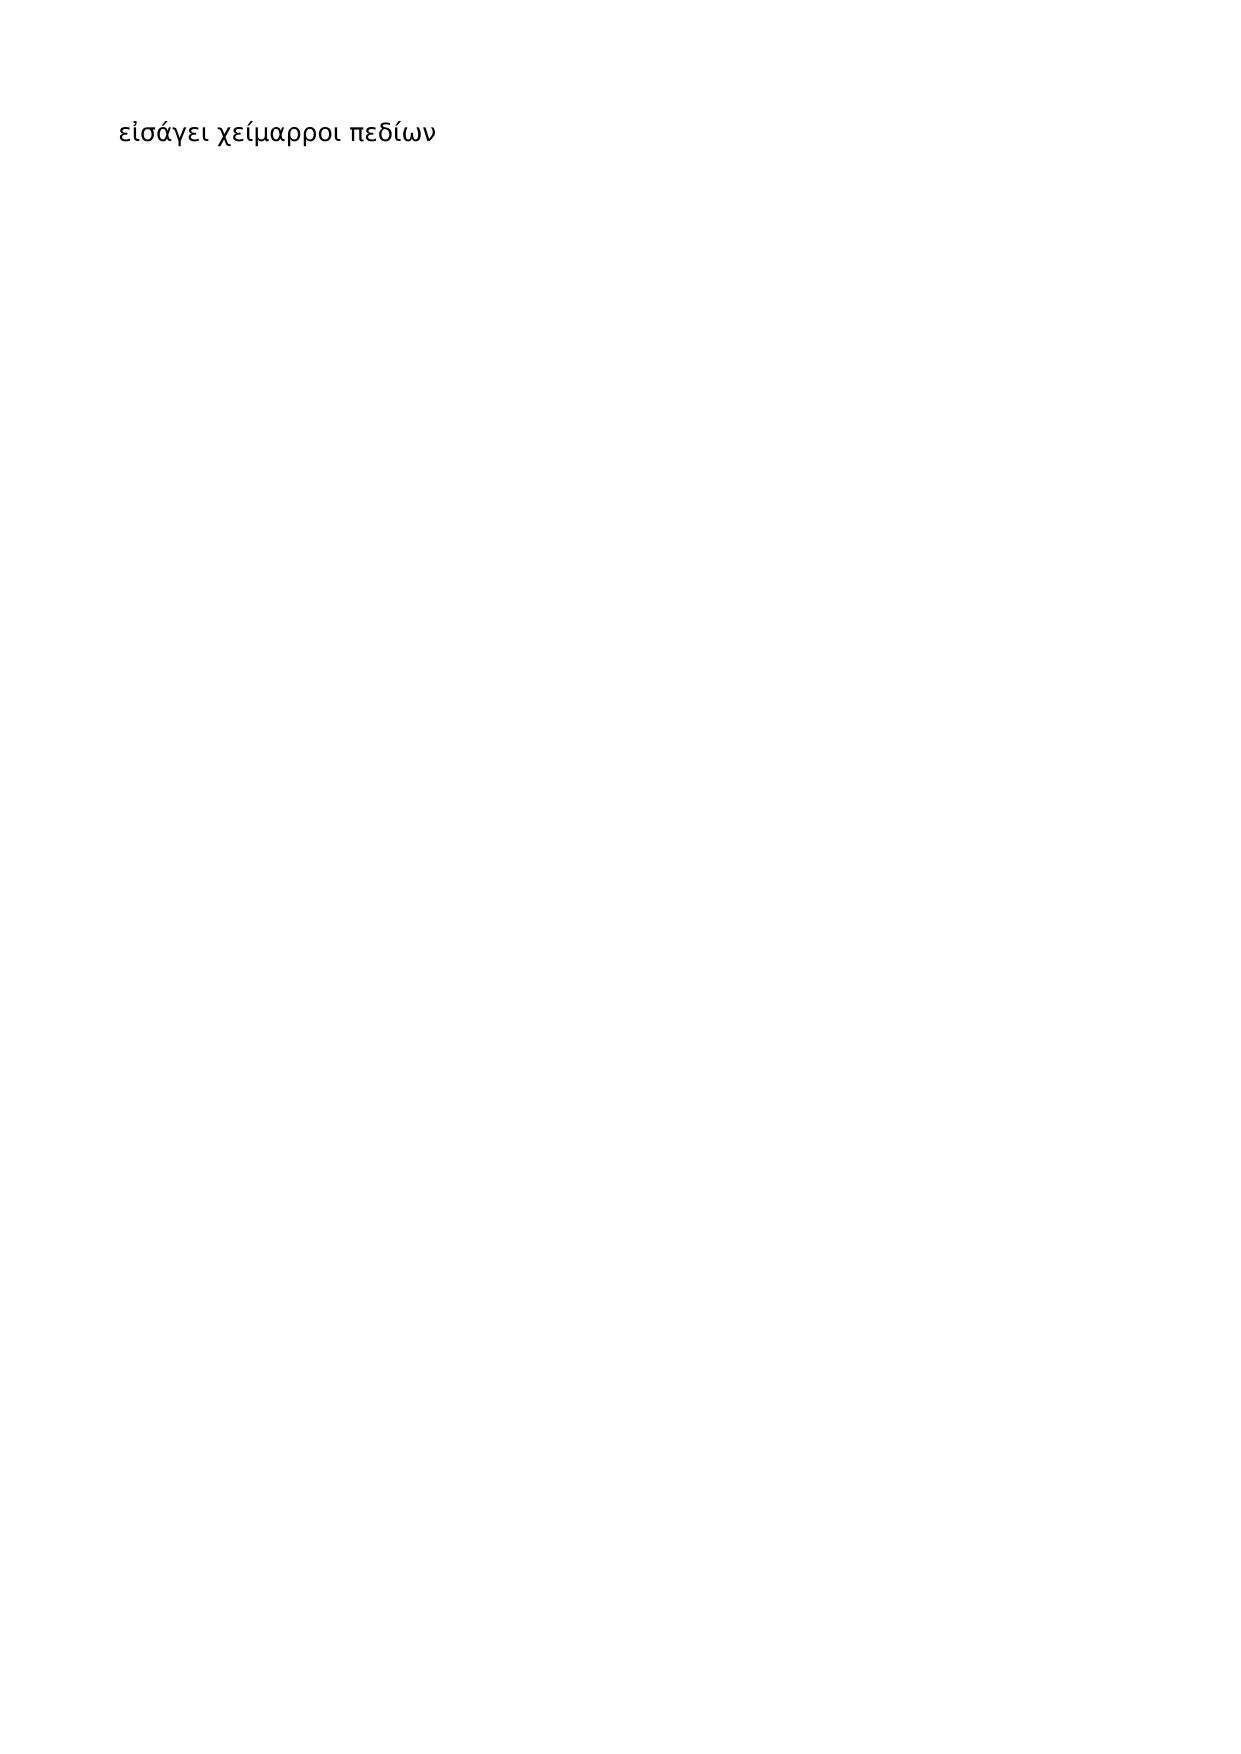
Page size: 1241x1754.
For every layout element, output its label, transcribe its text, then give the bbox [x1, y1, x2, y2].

text εἰσάγει χείμαρροι πεδίων [118, 118, 1122, 147]
